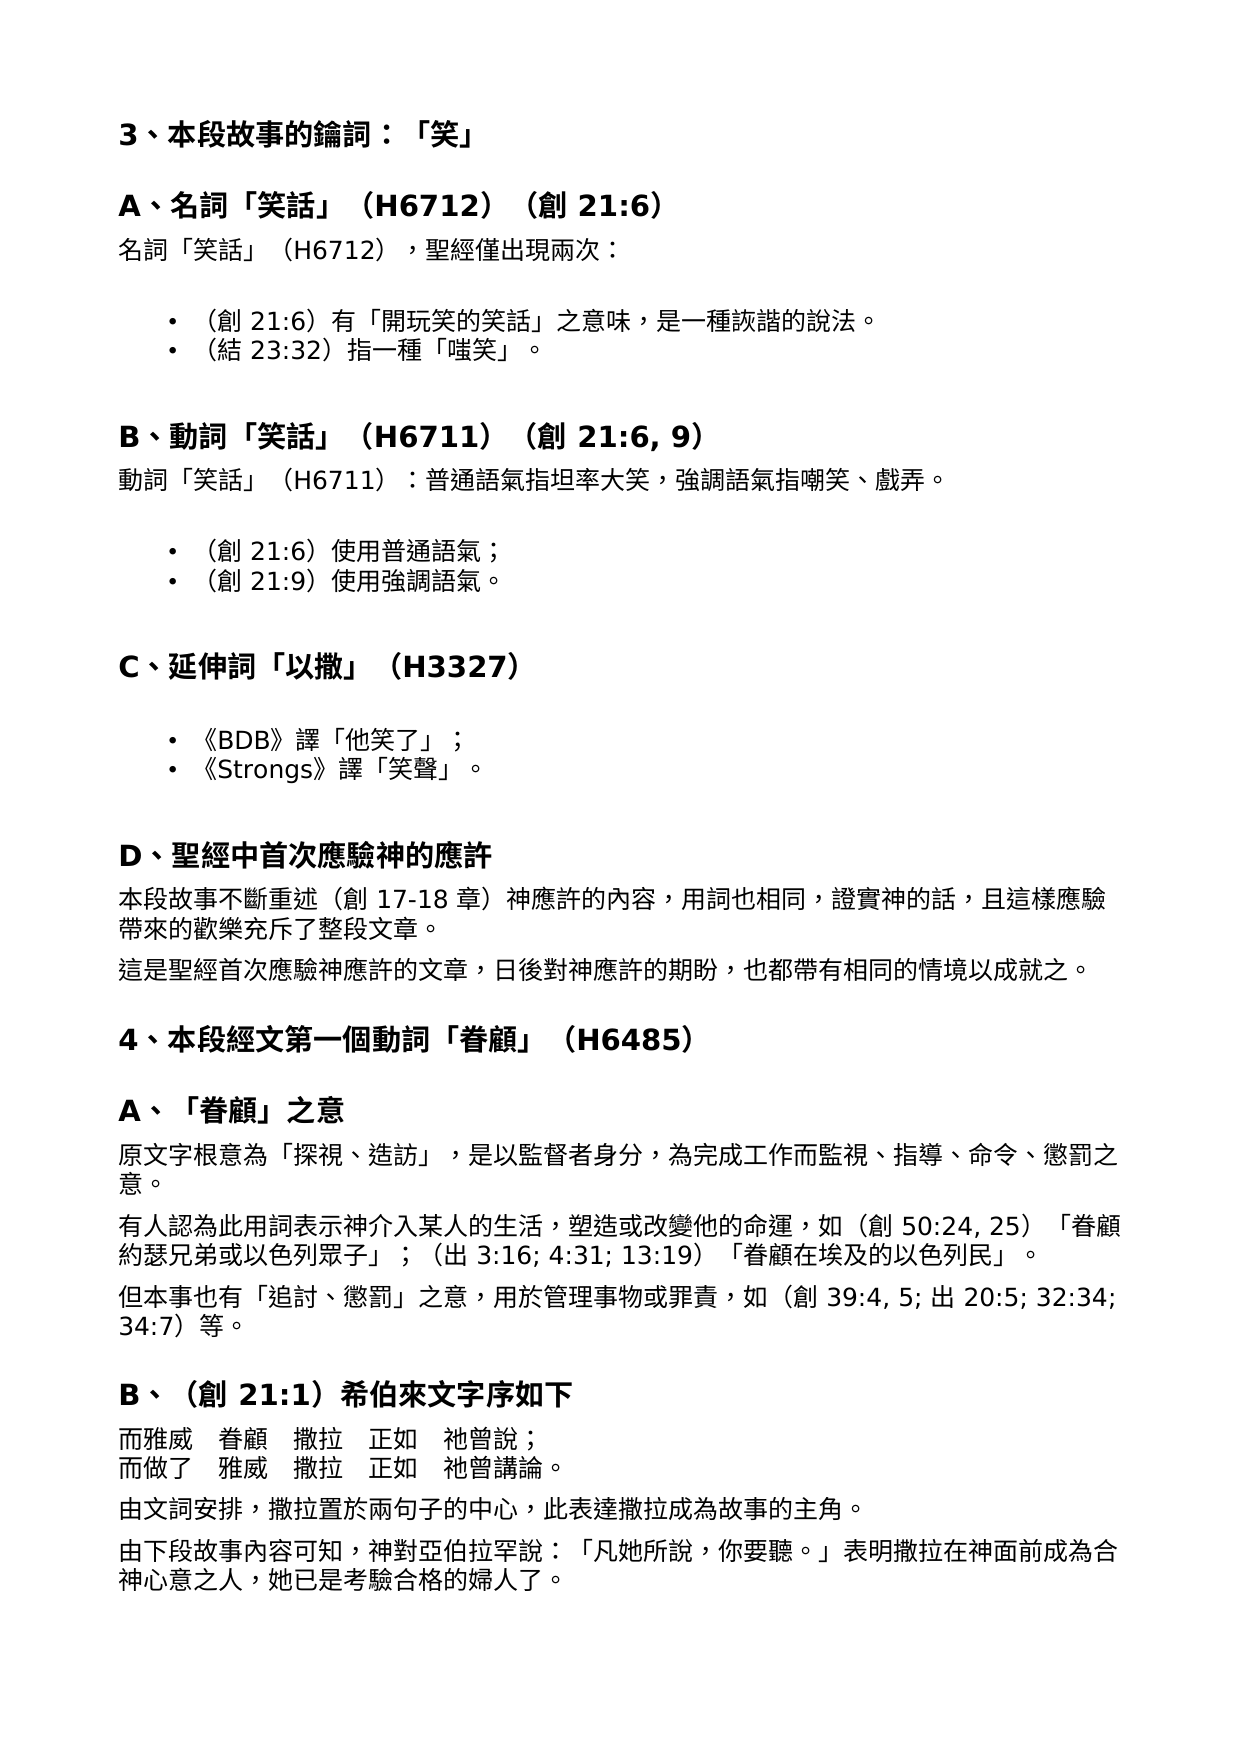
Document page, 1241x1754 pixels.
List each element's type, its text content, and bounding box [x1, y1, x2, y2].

text 由下段故事內容可知，神對亞伯拉罕說：「凡她所說，你要聽。」表明撒拉在神面前成為合神心意之人，她已是考驗合格的婦人了。 [118, 1537, 1122, 1595]
list 《Strongs》譯「笑聲」。 [177, 756, 1122, 785]
text 而雅威 眷顧 撒拉 正如 祂曾說； 而做了 雅威 撒拉 正如 祂曾講論。 [118, 1425, 1122, 1483]
text 由文詞安排，撒拉置於兩句子的中心，此表達撒拉成為故事的主角。 [118, 1495, 1122, 1524]
text 原文字根意為「探視、造訪」，是以監督者身分，為完成工作而監視、指導、命令、懲罰之意。 [118, 1141, 1122, 1199]
text 這是聖經首次應驗神應許的文章，日後對神應許的期盼，也都帶有相同的情境以成就之。 [118, 956, 1122, 986]
text 動詞「笑話」（H6711）：普通語氣指坦率大笑，強調語氣指嘲笑、戲弄。 [118, 466, 1122, 496]
subtitle 4、本段經文第一個動詞「眷顧」（H6485） [118, 1023, 1122, 1057]
text 名詞「笑話」（H6712），聖經僅出現兩次： [118, 236, 1122, 265]
list （創 21:9）使用強調語氣。 [177, 567, 1122, 596]
text 但本事也有「追討、懲罰」之意，用於管理事物或罪責，如（創 39:4, 5; 出 20:5; 32:34; 34:7）等。 [118, 1283, 1122, 1341]
subtitle A、名詞「笑話」（H6712）（創 21:6） [118, 189, 1122, 223]
subtitle 3、本段故事的鑰詞：「笑」 [118, 118, 1122, 152]
subtitle C、延伸詞「以撒」（H3327） [118, 650, 1122, 684]
subtitle A、「眷顧」之意 [118, 1094, 1122, 1128]
subtitle D、聖經中首次應驗神的應許 [118, 839, 1122, 873]
subtitle B、（創 21:1）希伯來文字序如下 [118, 1378, 1122, 1412]
list （結 23:32）指一種「嗤笑」。 [177, 336, 1122, 366]
list （創 21:6）有「開玩笑的笑話」之意味，是一種詼諧的說法。 [177, 307, 1122, 336]
list 《BDB》譯「他笑了」； [177, 726, 1122, 756]
text 本段故事不斷重述（創 17-18 章）神應許的內容，用詞也相同，證實神的話，且這樣應驗帶來的歡樂充斥了整段文章。 [118, 886, 1122, 944]
subtitle B、動詞「笑話」（H6711）（創 21:6, 9） [118, 420, 1122, 454]
list （創 21:6）使用普通語氣； [177, 538, 1122, 567]
text 有人認為此用詞表示神介入某人的生活，塑造或改變他的命運，如（創 50:24, 25）「眷顧約瑟兄弟或以色列眾子」；（出 3:16; 4:31; 13:19）「眷顧在埃及的以色列民」。 [118, 1212, 1122, 1270]
